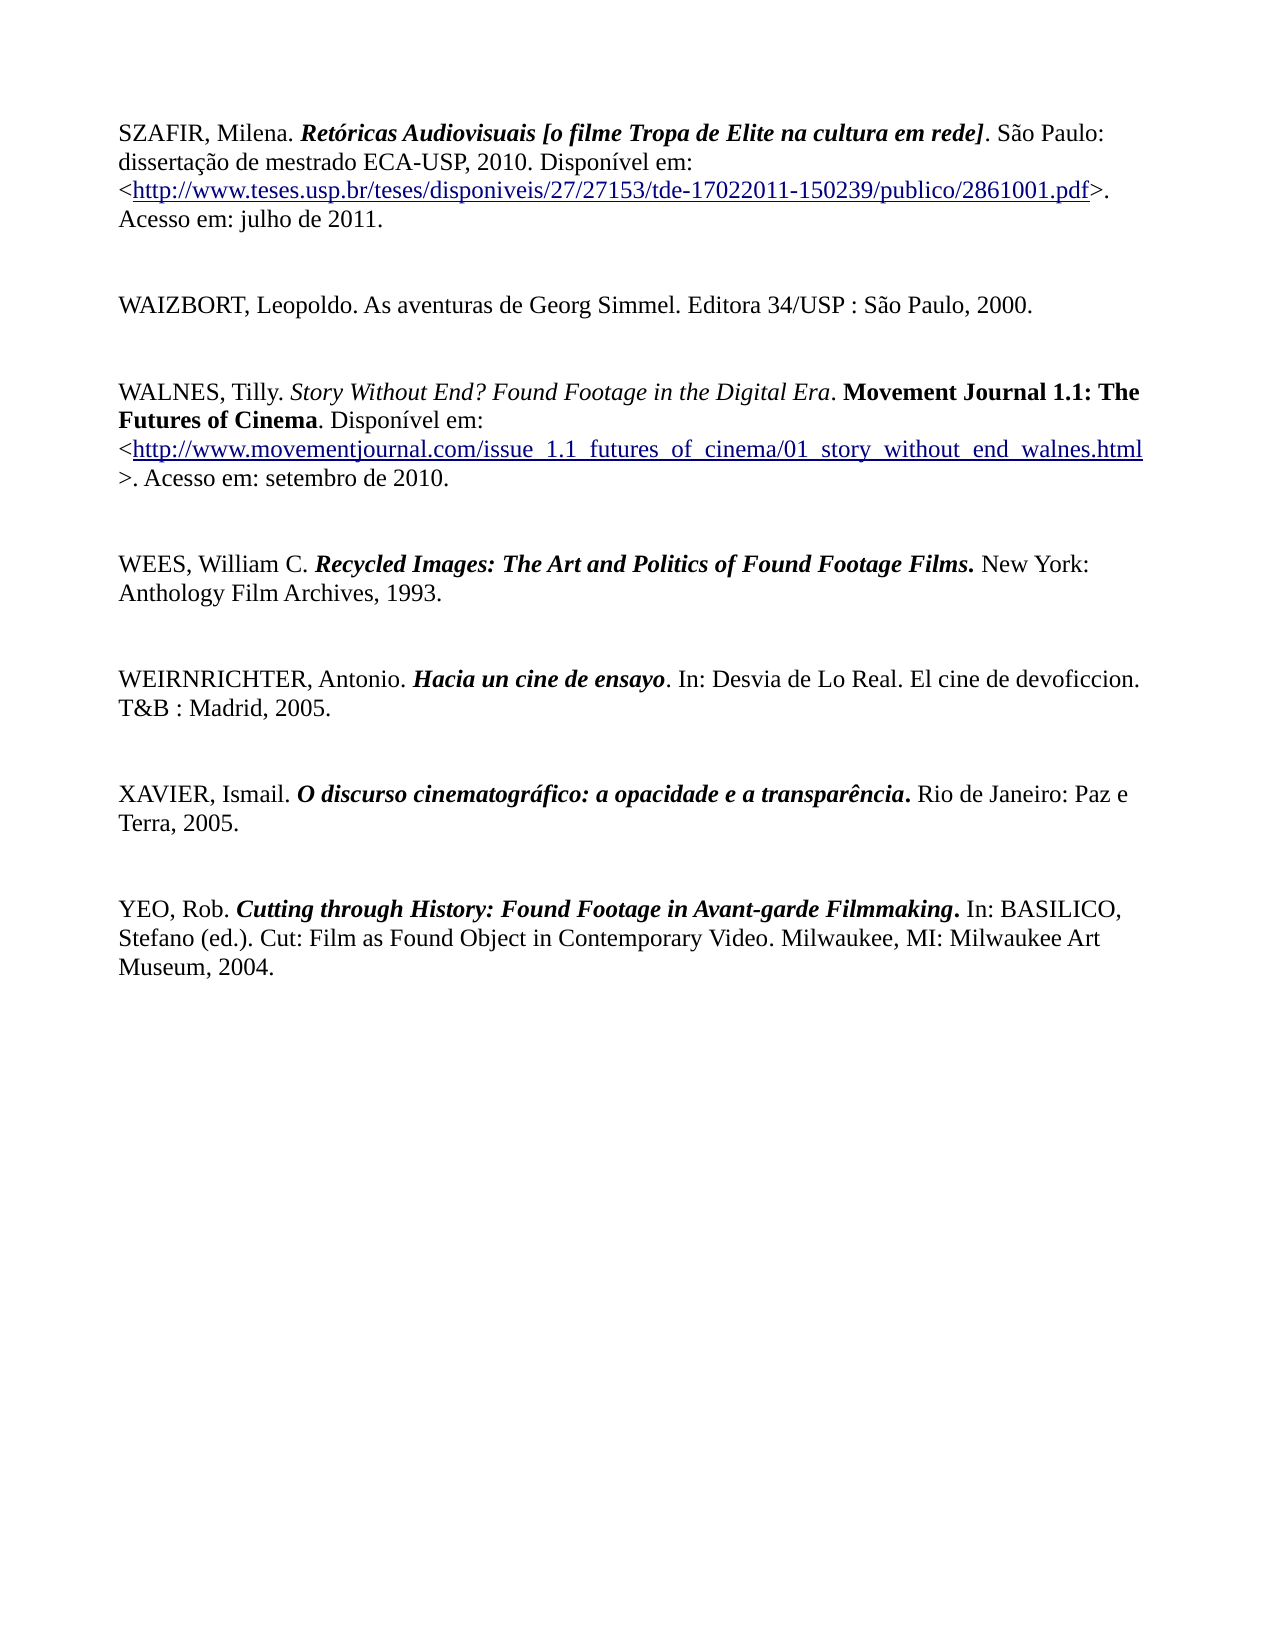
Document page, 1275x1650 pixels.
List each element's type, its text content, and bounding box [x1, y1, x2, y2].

text WEES, William C. Recycled Images: The Art and Politics of Found Footage Films. New York: Anthology Film Archives, 1993. [118, 549, 1157, 607]
text YEO, Rob. Cutting through History: Found Footage in Avant-garde Filmmaking. In: BASILICO, Stefano (ed.). Cut: Film as Found Object in Contemporary Video. Milwaukee, MI: Milwaukee Art Museum, 2004. [118, 894, 1157, 981]
text WAIZBORT, Leopoldo. As aventuras de Georg Simmel. Editora 34/USP : São Paulo, 2000. [118, 291, 1157, 319]
text XAVIER, Ismail. O discurso cinematográfico: a opacidade e a transparência. Rio de Janeiro: Paz e Terra, 2005. [118, 779, 1157, 837]
text WALNES, Tilly. Story Without End? Found Footage in the Digital Era. Movement Journal 1.1: The Futures of Cinema. Disponível em: <http://www.movementjournal.com/issue_1.1_futures_of_cinema/01_story_without_end_walnes.html>. Acesso em: setembro de 2010. [118, 377, 1157, 492]
text SZAFIR, Milena. Retóricas Audiovisuais [o filme Tropa de Elite na cultura em rede]. São Paulo: dissertação de mestrado ECA-USP, 2010. Disponível em: <http://www.teses.usp.br/teses/disponiveis/27/27153/tde-17022011-150239/publico/2861001.pdf>. Acesso em: julho de 2011. [118, 118, 1157, 233]
text WEIRNRICHTER, Antonio. Hacia un cine de ensayo. In: Desvia de Lo Real. El cine de devoficcion. T&B : Madrid, 2005. [118, 664, 1157, 722]
